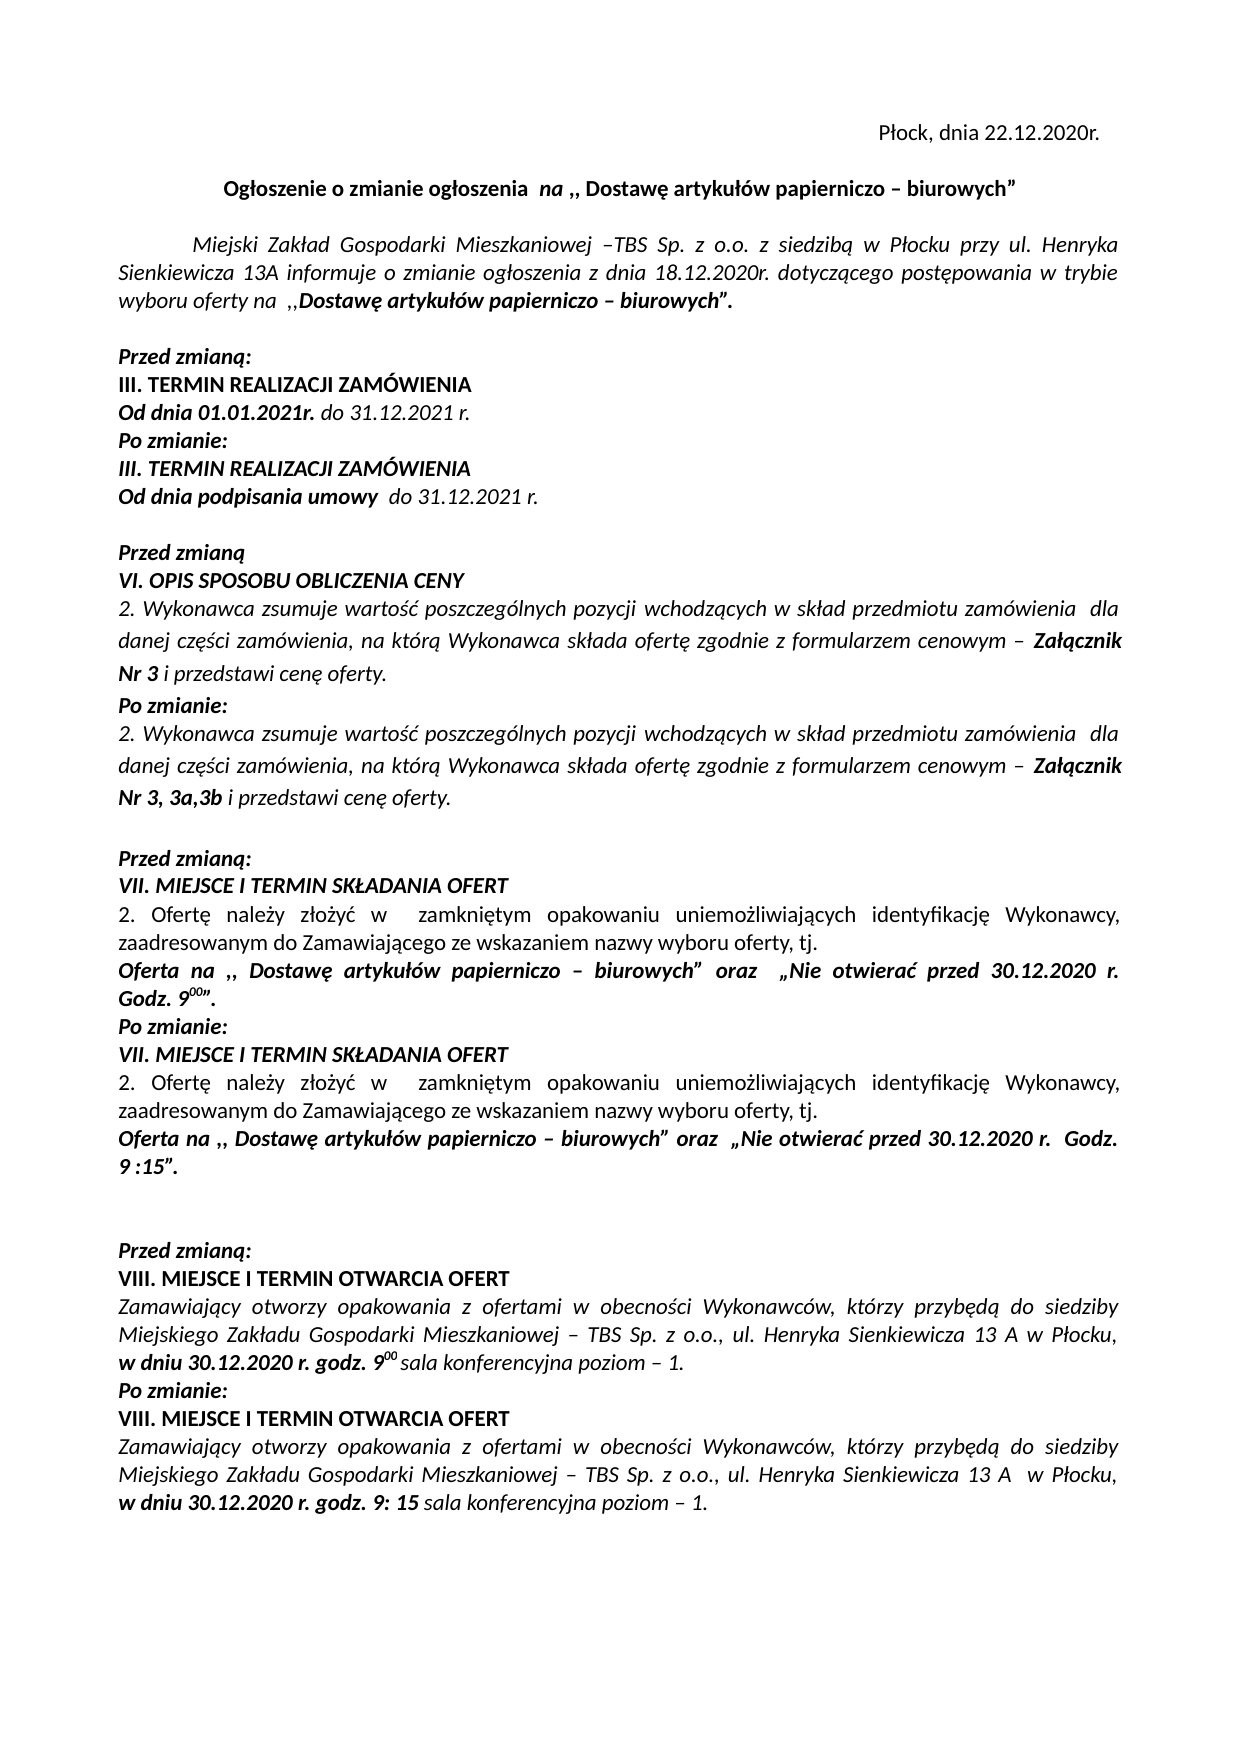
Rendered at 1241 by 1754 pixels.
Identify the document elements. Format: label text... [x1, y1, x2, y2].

text III. TERMIN REALIZACJI ZAMÓWIENIA [118, 454, 1122, 482]
text VI. OPIS SPOSOBU OBLICZENIA CENY [118, 566, 1122, 594]
text Zamawiający otworzy opakowania z ofertami w obecności Wykonawców, którzy przybędą do siedziby Miejskiego Zakładu Gospodarki Mieszkaniowej – TBS Sp. z o.o., ul. Henryka Sienkiewicza 13 A w Płocku, w dniu 30.12.2020 r. godz. 900 sala konferencyjna poziom – 1. [118, 1292, 1122, 1376]
text VII. MIEJSCE I TERMIN SKŁADANIA OFERT [118, 872, 1122, 900]
text VIII. MIEJSCE I TERMIN OTWARCIA OFERT [118, 1264, 1122, 1292]
text VII. MIEJSCE I TERMIN SKŁADANIA OFERT [118, 1040, 1122, 1068]
text Po zmianie: [118, 426, 1122, 454]
text VIII. MIEJSCE I TERMIN OTWARCIA OFERT [118, 1404, 1122, 1432]
text Przed zmianą: [118, 342, 1122, 370]
text 2. Wykonawca zsumuje wartość poszczególnych pozycji wchodzących w skład przedmiotu zamówienia dla danej części zamówienia, na którą Wykonawca składa ofertę zgodnie z formularzem cenowym – Załącznik Nr 3, 3a,3b i przedstawi cenę oferty. [118, 719, 1122, 811]
text Po zmianie: [118, 1376, 1122, 1404]
text Po zmianie: [118, 1012, 1122, 1040]
text 2. Wykonawca zsumuje wartość poszczególnych pozycji wchodzących w skład przedmiotu zamówienia dla danej części zamówienia, na którą Wykonawca składa ofertę zgodnie z formularzem cenowym – Załącznik Nr 3 i przedstawi cenę oferty. [118, 594, 1122, 687]
text Przed zmianą: [118, 1236, 1122, 1264]
text Przed zmianą [118, 538, 1122, 566]
text Ogłoszenie o zmianie ogłoszenia na ,, Dostawę artykułów papierniczo – biurowych” [118, 174, 1122, 202]
text Przed zmianą: [118, 844, 1122, 872]
text 2. Ofertę należy złożyć w zamkniętym opakowaniu uniemożliwiających identyfikację Wykonawcy, zaadresowanym do Zamawiającego ze wskazaniem nazwy wyboru oferty, tj. [118, 900, 1122, 956]
text Miejski Zakład Gospodarki Mieszkaniowej –TBS Sp. z o.o. z siedzibą w Płocku przy ul. Henryka Sienkiewicza 13A informuje o zmianie ogłoszenia z dnia 18.12.2020r. dotyczącego postępowania w trybie wyboru oferty na ,,Dostawę artykułów papierniczo – biurowych”. [118, 230, 1122, 314]
text Po zmianie: [118, 691, 1122, 719]
text Zamawiający otworzy opakowania z ofertami w obecności Wykonawców, którzy przybędą do siedziby Miejskiego Zakładu Gospodarki Mieszkaniowej – TBS Sp. z o.o., ul. Henryka Sienkiewicza 13 A w Płocku, w dniu 30.12.2020 r. godz. 9: 15 sala konferencyjna poziom – 1. [118, 1432, 1122, 1516]
text Od dnia podpisania umowy do 31.12.2021 r. [118, 482, 1122, 510]
text Oferta na ,, Dostawę artykułów papierniczo – biurowych” oraz „Nie otwierać przed 30.12.2020 r. Godz. 900”. [118, 956, 1122, 1012]
text Oferta na ,, Dostawę artykułów papierniczo – biurowych” oraz „Nie otwierać przed 30.12.2020 r. Godz. 9 :15”. [118, 1124, 1122, 1180]
text Od dnia 01.01.2021r. do 31.12.2021 r. [118, 398, 1122, 426]
text Płock, dnia 22.12.2020r. [118, 118, 1122, 146]
text 2. Ofertę należy złożyć w zamkniętym opakowaniu uniemożliwiających identyfikację Wykonawcy, zaadresowanym do Zamawiającego ze wskazaniem nazwy wyboru oferty, tj. [118, 1068, 1122, 1124]
text III. TERMIN REALIZACJI ZAMÓWIENIA [118, 370, 1122, 398]
